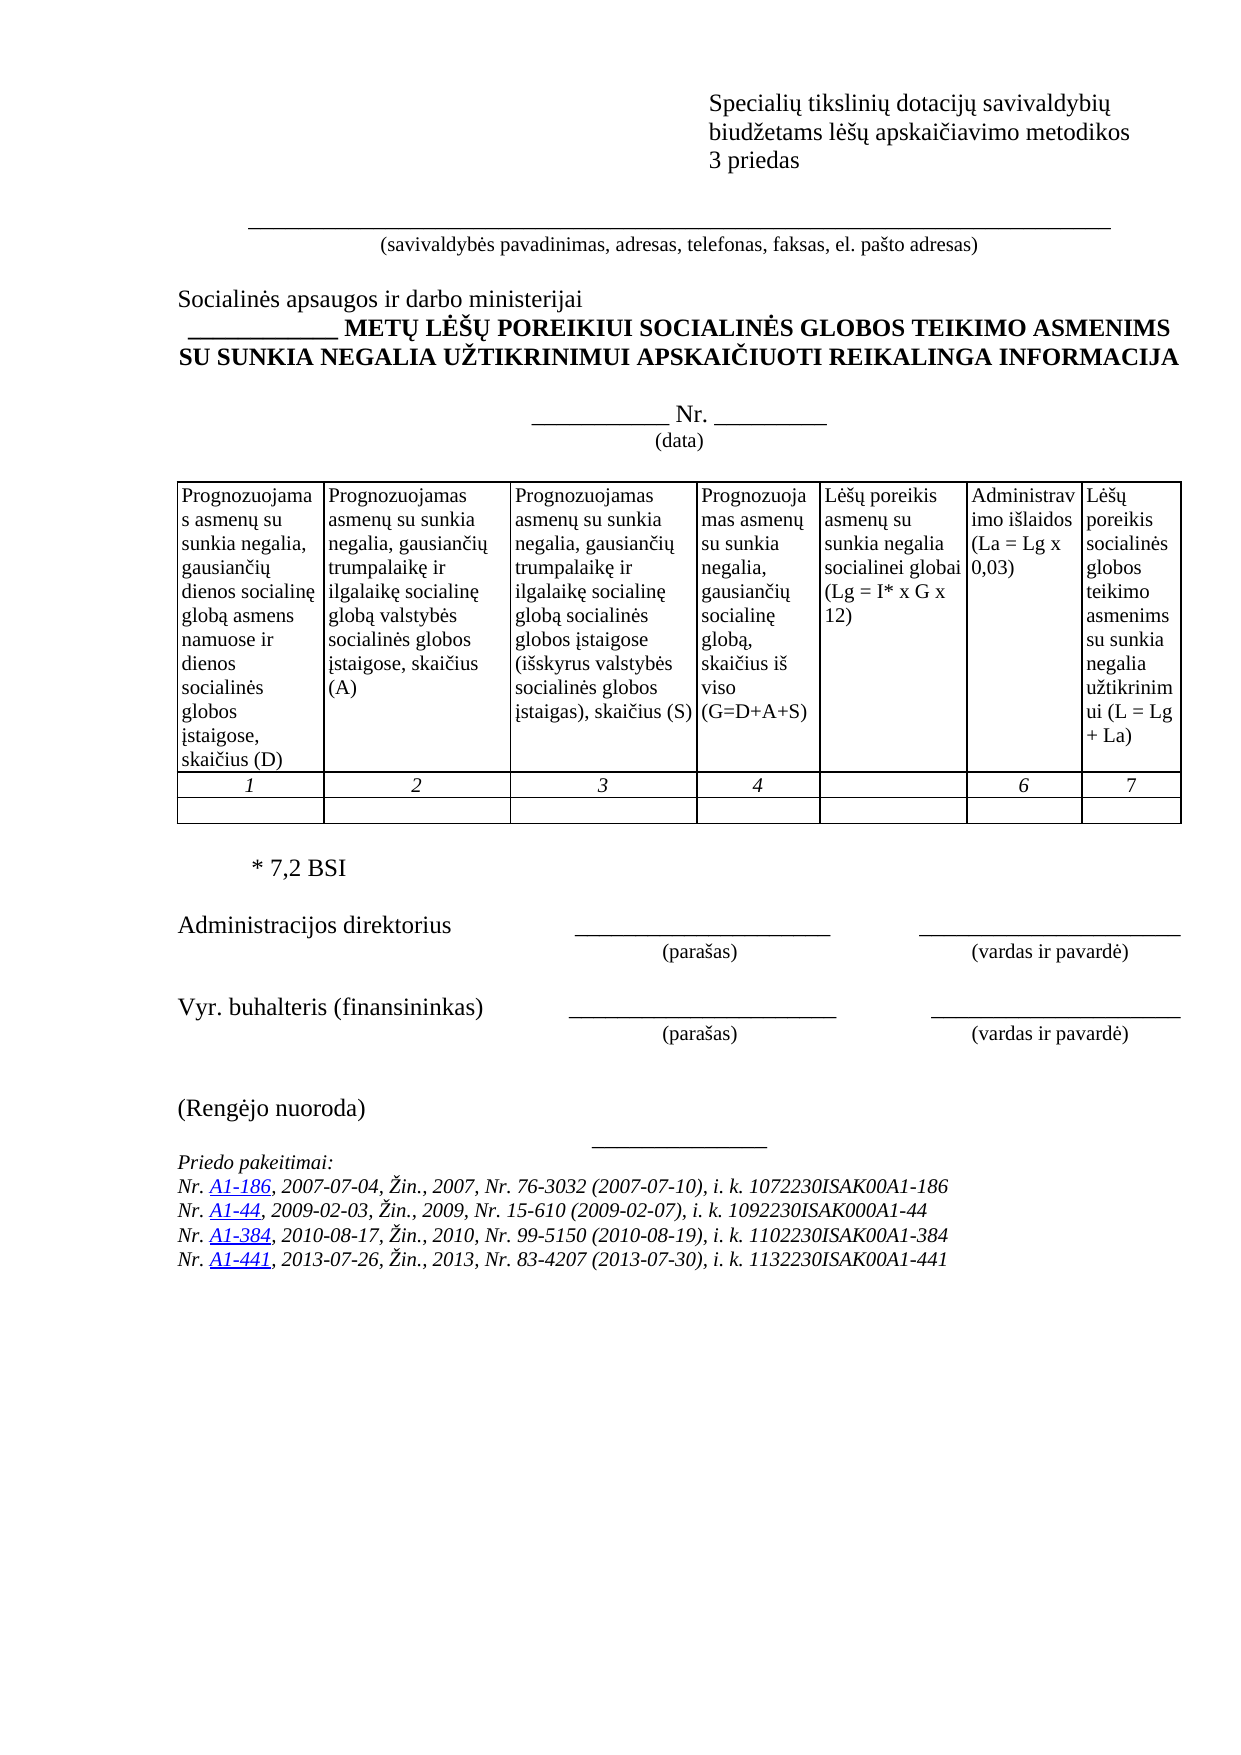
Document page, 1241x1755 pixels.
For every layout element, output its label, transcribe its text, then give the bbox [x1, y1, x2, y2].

text 3 priedas [177, 145, 1181, 174]
text _____________________________________________________________________ [177, 203, 1181, 232]
table_header Administravimo išlaidos (La = Lg x 0,03) [968, 483, 1081, 771]
table_header Lėšų poreikis asmenų su sunkia negalia socialinei globai (Lg = I* x G x 12) [821, 483, 966, 771]
text Administracijos direktorius [177, 910, 1181, 939]
text (data) [177, 428, 1181, 452]
table_cell [968, 798, 1081, 822]
text Nr. A1-441, 2013-07-26, Žin., 2013, Nr. 83-4207 (2013-07-30), i. k. 1132230ISAK00A1-441 [177, 1247, 1181, 1271]
text (savivaldybės pavadinimas, adresas, telefonas, faksas, el. pašto adresas) [177, 232, 1181, 256]
table_cell [325, 798, 510, 822]
text biudžetams lėšų apskaičiavimo metodikos [709, 117, 1181, 145]
table_cell 4 [698, 773, 819, 797]
text (parašas) (vardas ir pavardė) [177, 939, 1181, 963]
table_cell 3 [511, 773, 696, 797]
table_cell [178, 798, 323, 822]
text (Rengėjo nuoroda) [177, 1093, 1181, 1122]
table_cell 2 [325, 773, 510, 797]
table_cell [698, 798, 819, 822]
table_header Prognozuojamas asmenų su sunkia negalia, gausiančių trumpalaikę ir ilgalaikę socialinę globą valstybės socialinės globos įstaigose, skaičius (A) [325, 483, 510, 771]
table_cell [821, 773, 966, 797]
text ______________ [177, 1122, 1181, 1150]
table_cell 6 [968, 773, 1081, 797]
text * 7,2 BSI [177, 853, 1181, 882]
text Nr. A1-384, 2010-08-17, Žin., 2010, Nr. 99-5150 (2010-08-19), i. k. 1102230ISAK00A1-384 [177, 1222, 1181, 1247]
text Vyr. buhalteris (finansininkas) [177, 992, 1181, 1021]
text Priedo pakeitimai: [177, 1150, 1181, 1174]
table_cell 7 [1083, 773, 1180, 797]
text Specialių tikslinių dotacijų savivaldybių [709, 88, 1181, 117]
table_header Lėšų poreikis socialinės globos teikimo asmenims su sunkia negalia užtikrinimui (L = Lg + La) [1083, 483, 1180, 771]
table_header Prognozuojamas asmenų su sunkia negalia, gausiančių trumpalaikę ir ilgalaikę socialinę globą socialinės globos įstaigose (išskyrus valstybės socialinės globos įstaigas), skaičius (S) [511, 483, 696, 771]
text Nr. A1-186, 2007-07-04, Žin., 2007, Nr. 76-3032 (2007-07-10), i. k. 1072230ISAK00A1-186 [177, 1174, 1181, 1198]
text Socialinės apsaugos ir darbo ministerijai [177, 284, 1181, 313]
text (parašas) (vardas ir pavardė) [177, 1021, 1181, 1045]
table_header Prognozuojamas asmenų su sunkia negalia, gausiančių dienos socialinę globą asmens namuose ir dienos socialinės globos įstaigose, skaičius (D) [178, 483, 323, 771]
table_cell [511, 798, 696, 822]
table_header Prognozuojamas asmenų su sunkia negalia, gausiančių socialinę globą, skaičius iš viso (G=D+A+S) [698, 483, 819, 771]
text Nr. A1-44, 2009-02-03, Žin., 2009, Nr. 15-610 (2009-02-07), i. k. 1092230ISAK000A1-44 [177, 1198, 1181, 1222]
table_cell [1083, 798, 1180, 822]
table_cell 1 [178, 773, 323, 797]
text ____________ METŲ LĖŠŲ POREIKIUI SOCIALINĖS GLOBOS TEIKIMO ASMENIMS SU SUNKIA NEGALIA UŽTIKRINIMUI APSKAIČIUOTI REIKALINGA INFORMACIJA [177, 313, 1181, 371]
table_cell [821, 798, 966, 822]
text ___________ Nr. _________ [177, 399, 1181, 428]
